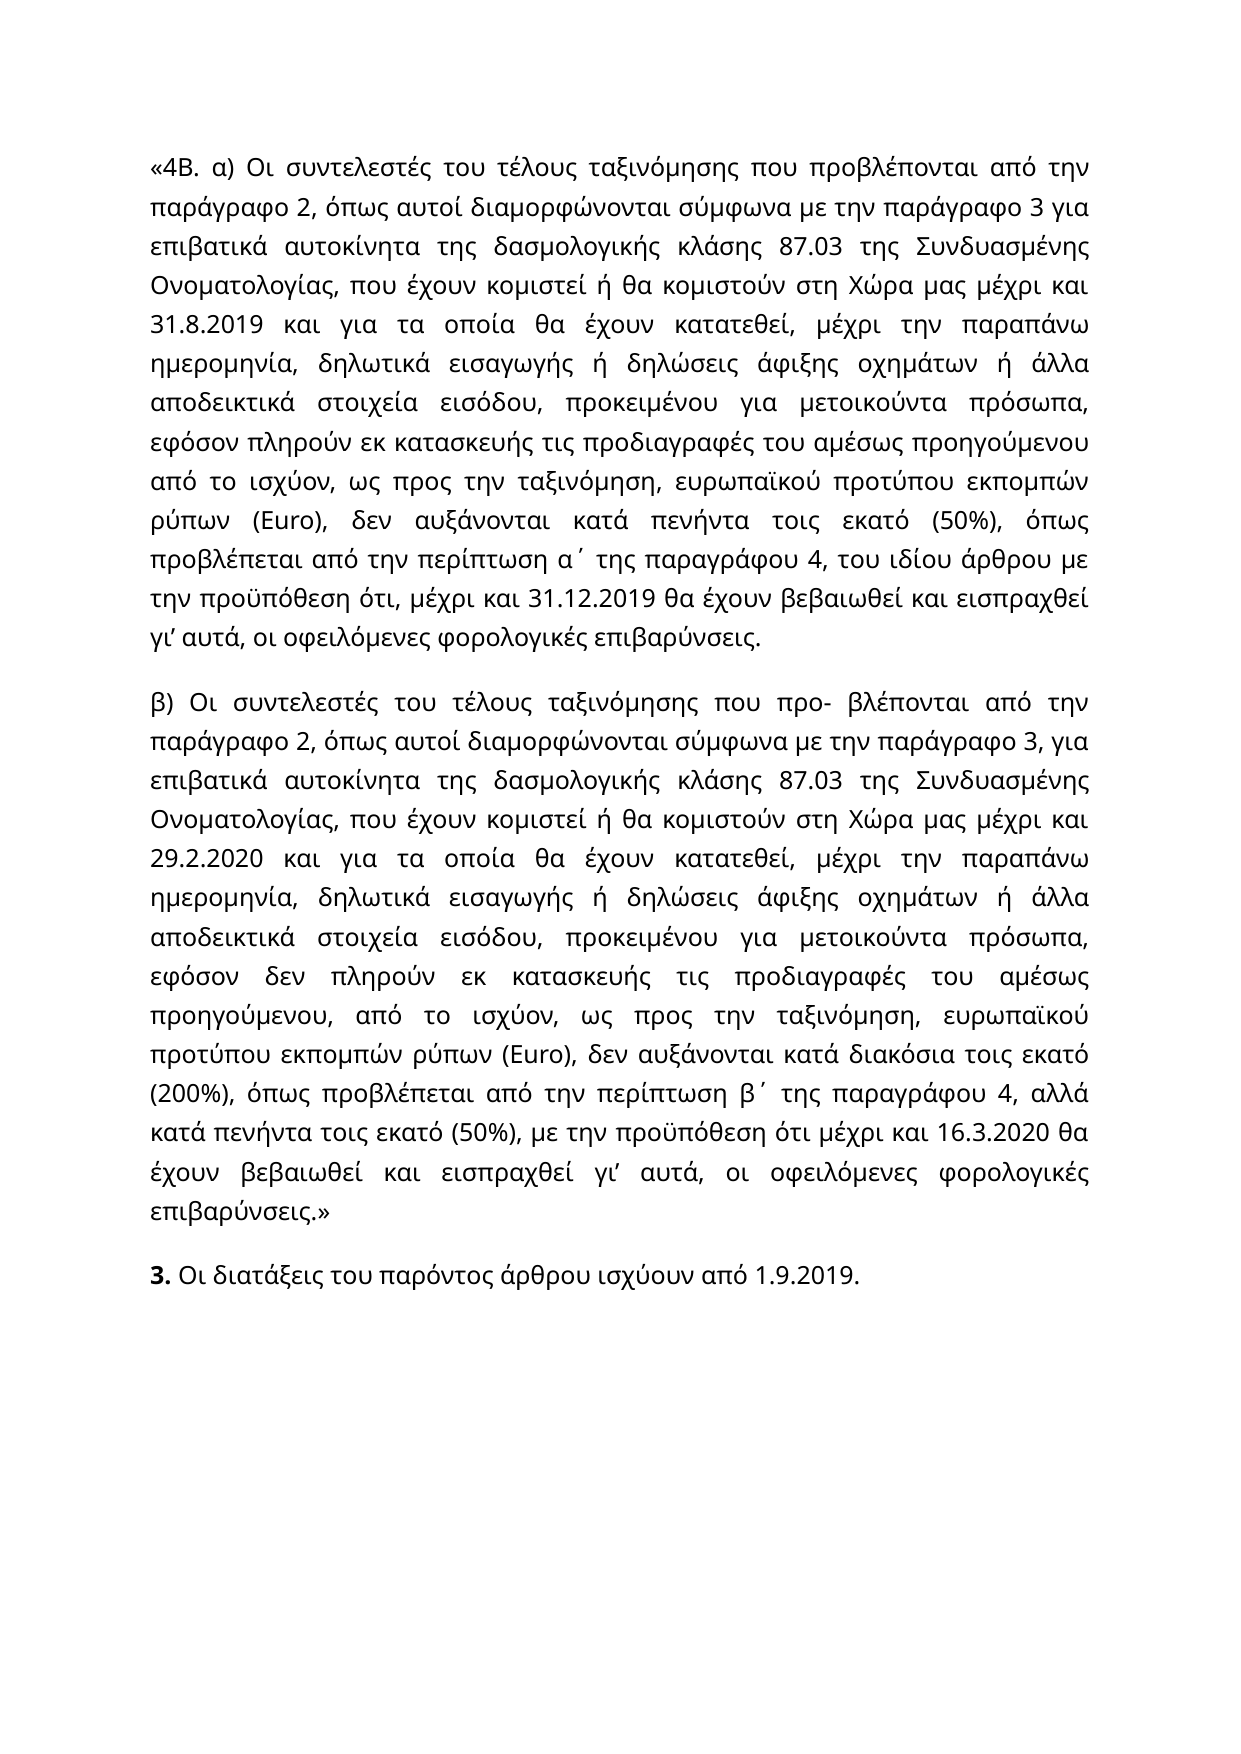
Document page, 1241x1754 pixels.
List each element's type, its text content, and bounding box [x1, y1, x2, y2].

text «4Β. α) Οι συντελεστές του τέλους ταξινόμησης που προβλέπονται από την παράγραφο 2, όπως αυτοί διαμορφώνονται σύμφωνα με την παράγραφο 3 για επιβατικά αυτοκίνητα της δασμολογικής κλάσης 87.03 της Συνδυασμένης Ονοματολογίας, που έχουν κομιστεί ή θα κομιστούν στη Χώρα μας μέχρι και 31.8.2019 και για τα οποία θα έχουν κατατεθεί, μέχρι την παραπάνω ημερομηνία, δηλωτικά εισαγωγής ή δηλώσεις άφιξης οχημάτων ή άλλα αποδεικτικά στοιχεία εισόδου, προκειμένου για μετοικούντα πρόσωπα, εφόσον πληρούν εκ κατασκευής τις προδιαγραφές του αμέσως προηγούμενου από το ισχύον, ως προς την ταξινόμηση, ευρωπαϊκού προτύπου εκπομπών ρύπων (Euro), δεν αυξάνονται κατά πενήντα τοις εκατό (50%), όπως προβλέπεται από την περίπτωση α΄ της παραγράφου 4, του ιδίου άρθρου με την προϋπόθεση ότι, μέχρι και 31.12.2019 θα έχουν βεβαιωθεί και εισπραχθεί γι’ αυτά, οι οφειλόμενες φορολογικές επιβαρύνσεις. [150, 150, 1090, 654]
text β) Οι συντελεστές του τέλους ταξινόμησης που προ- βλέπονται από την παράγραφο 2, όπως αυτοί διαμορφώνονται σύμφωνα με την παράγραφο 3, για επιβατικά αυτοκίνητα της δασμολογικής κλάσης 87.03 της Συνδυασμένης Ονοματολογίας, που έχουν κομιστεί ή θα κομιστούν στη Xώρα μας μέχρι και 29.2.2020 και για τα οποία θα έχουν κατατεθεί, μέχρι την παραπάνω ημερομηνία, δηλωτικά εισαγωγής ή δηλώσεις άφιξης οχημάτων ή άλλα αποδεικτικά στοιχεία εισόδου, προκειμένου για μετοικούντα πρόσωπα, εφόσον δεν πληρούν εκ κατασκευής τις προδιαγραφές του αμέσως προηγούμενου, από το ισχύον, ως προς την ταξινόμηση, ευρωπαϊκού προτύπου εκπομπών ρύπων (Euro), δεν αυξάνονται κατά διακόσια τοις εκατό (200%), όπως προβλέπεται από την περίπτωση β΄ της παραγράφου 4, αλλά κατά πενήντα τοις εκατό (50%), με την προϋπόθεση ότι μέχρι και 16.3.2020 θα έχουν βεβαιωθεί και εισπραχθεί γι’ αυτά, οι οφειλόμενες φορολογικές επιβαρύνσεις.» [150, 684, 1090, 1227]
text 3. Οι διατάξεις του παρόντος άρθρου ισχύουν από 1.9.2019. [150, 1257, 1090, 1292]
